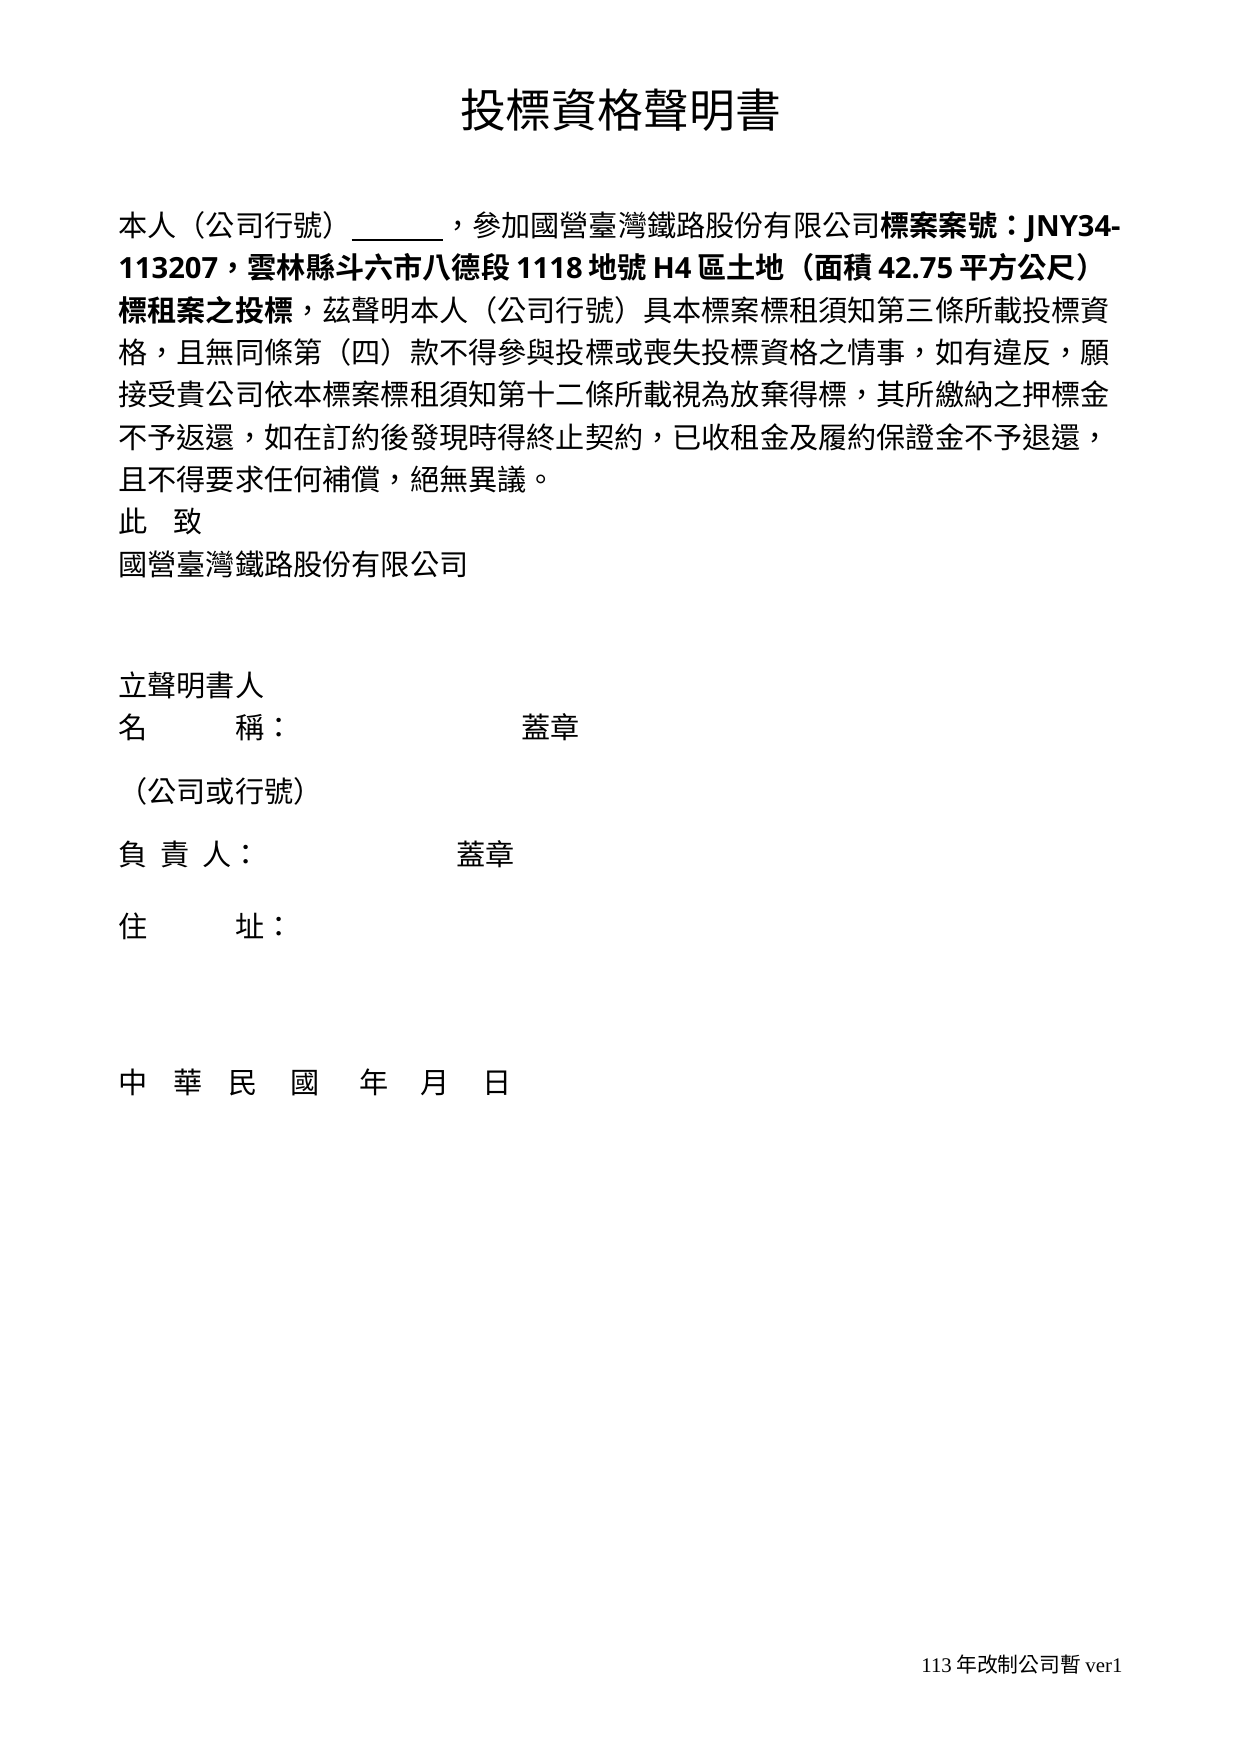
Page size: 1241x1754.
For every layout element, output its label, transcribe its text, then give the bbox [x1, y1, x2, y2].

text 國營臺灣鐵路股份有限公司 [118, 541, 1122, 583]
text 立聲明書人 [118, 663, 1122, 705]
text 中 華 民 國 年 月 日 [118, 1052, 1122, 1104]
text 名 稱： 蓋章 [118, 705, 1122, 747]
text 本人（公司行號） ，參加國營臺灣鐵路股份有限公司標案案號：JNY34-113207，雲林縣斗六市八德段1118地號H4區土地（面積42.75平方公尺）標租案之投標，茲聲明本人（公司行號）具本標案標租須知第三條所載投標資格，且無同條第（四）款不得參與投標或喪失投標資格之情事，如有違反，願接受貴公司依本標案標租須知第十二條所載視為放棄得標，其所繳納之押標金不予返還，如在訂約後發現時得終止契約，已收租金及履約保證金不予退還，且不得要求任何補償，絕無異議。 [118, 203, 1122, 499]
text 住 址： [118, 895, 1122, 947]
text （公司或行號） [118, 768, 1122, 811]
text 負 責 人： 蓋章 [118, 832, 1122, 874]
text 此 致 [118, 499, 1122, 541]
text 投標資格聲明書 [118, 74, 1122, 140]
